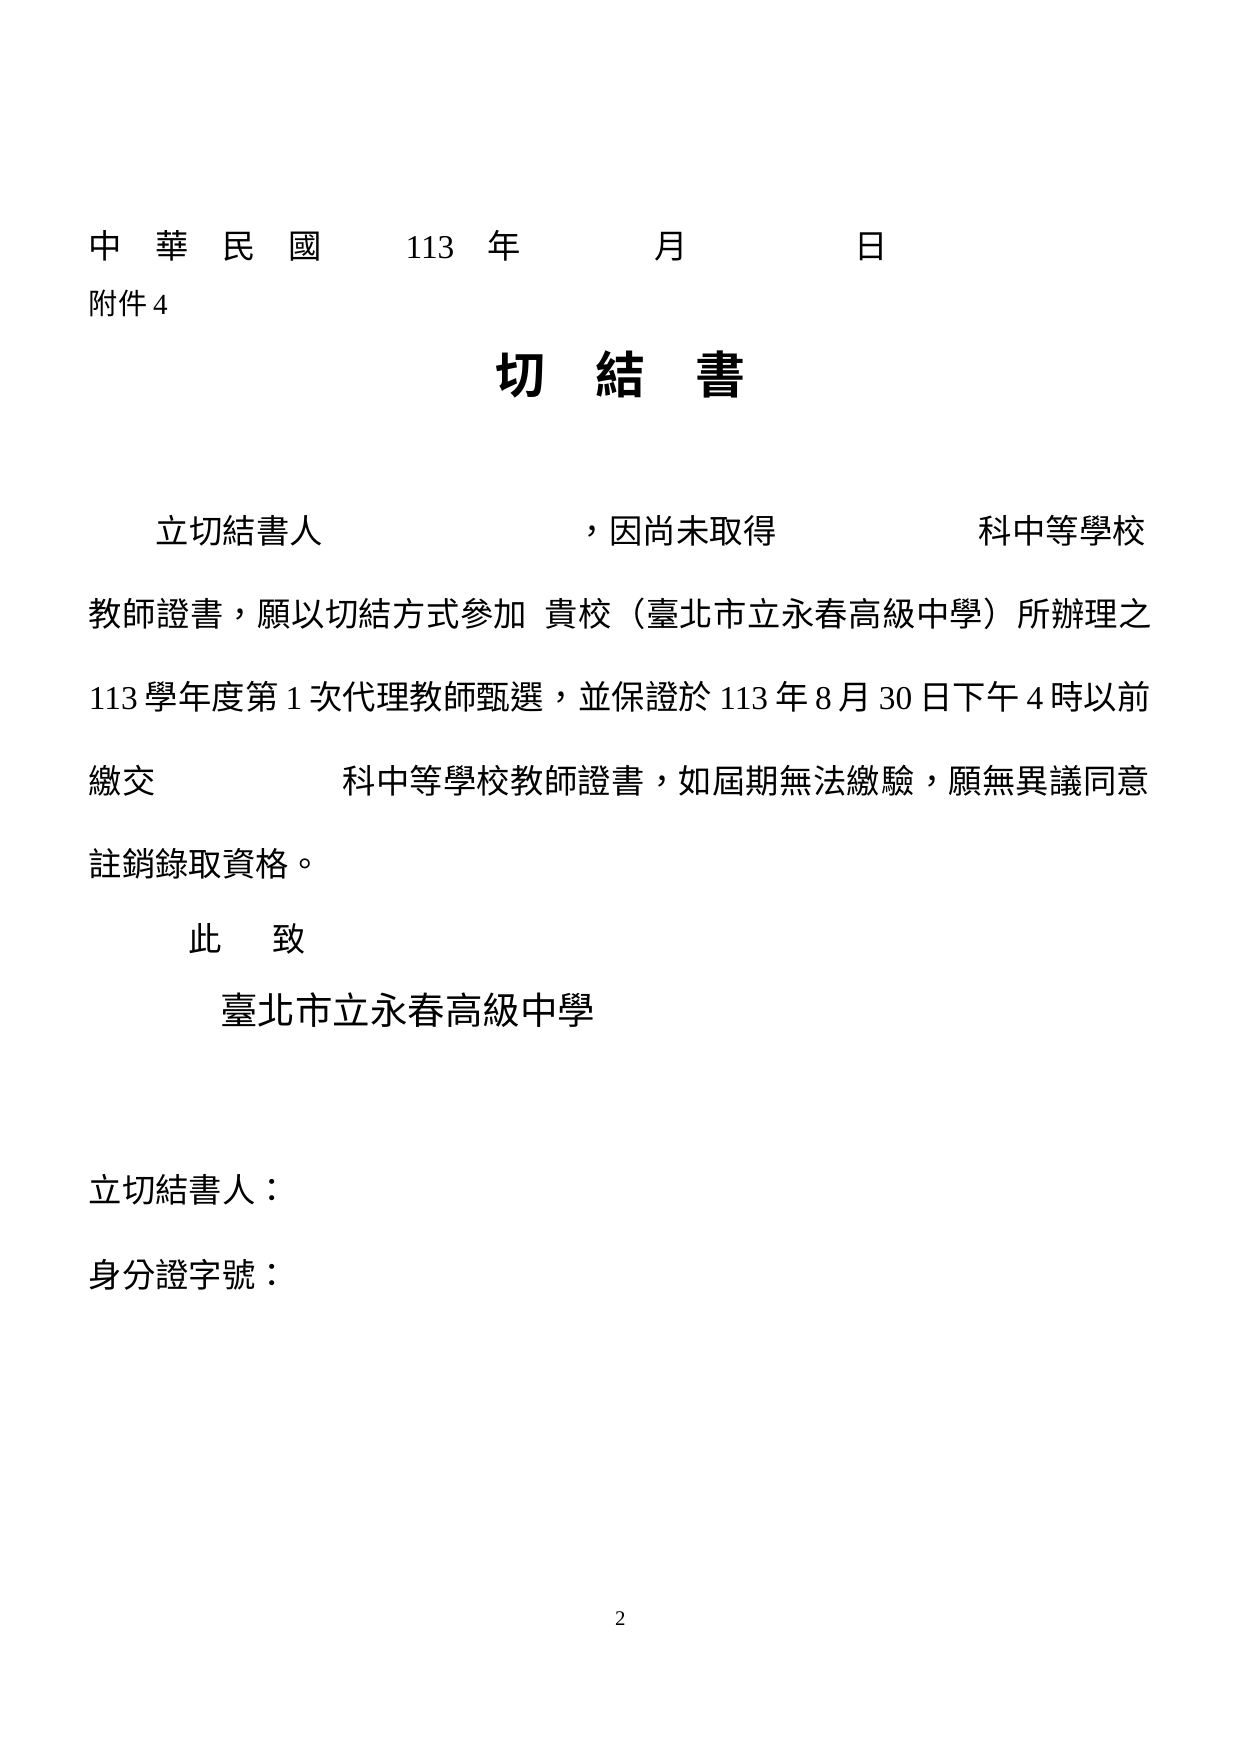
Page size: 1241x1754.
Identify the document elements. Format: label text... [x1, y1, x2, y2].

text 身分證字號： [89, 1249, 1152, 1297]
text 立切結書人： [89, 1164, 1152, 1212]
text 切 結 書 [89, 335, 1152, 408]
text 附件4 [89, 281, 1152, 323]
text 立切結書人 ，因尚未取得 科中等學校教師證書，願以切結方式參加 貴校（臺北市立永春高級中學）所辦理之113學年度第1次代理教師甄選，並保證於113年8月30日下午4時以前繳交 科中等學校教師證書，如屆期無法繳驗，願無異議同意註銷錄取資格。 [89, 476, 1152, 893]
text 中 華 民 國 113 年 月 日 [89, 220, 1152, 268]
text 此 致 [89, 893, 1152, 966]
text 臺北市立永春高級中學 [89, 966, 1152, 1039]
